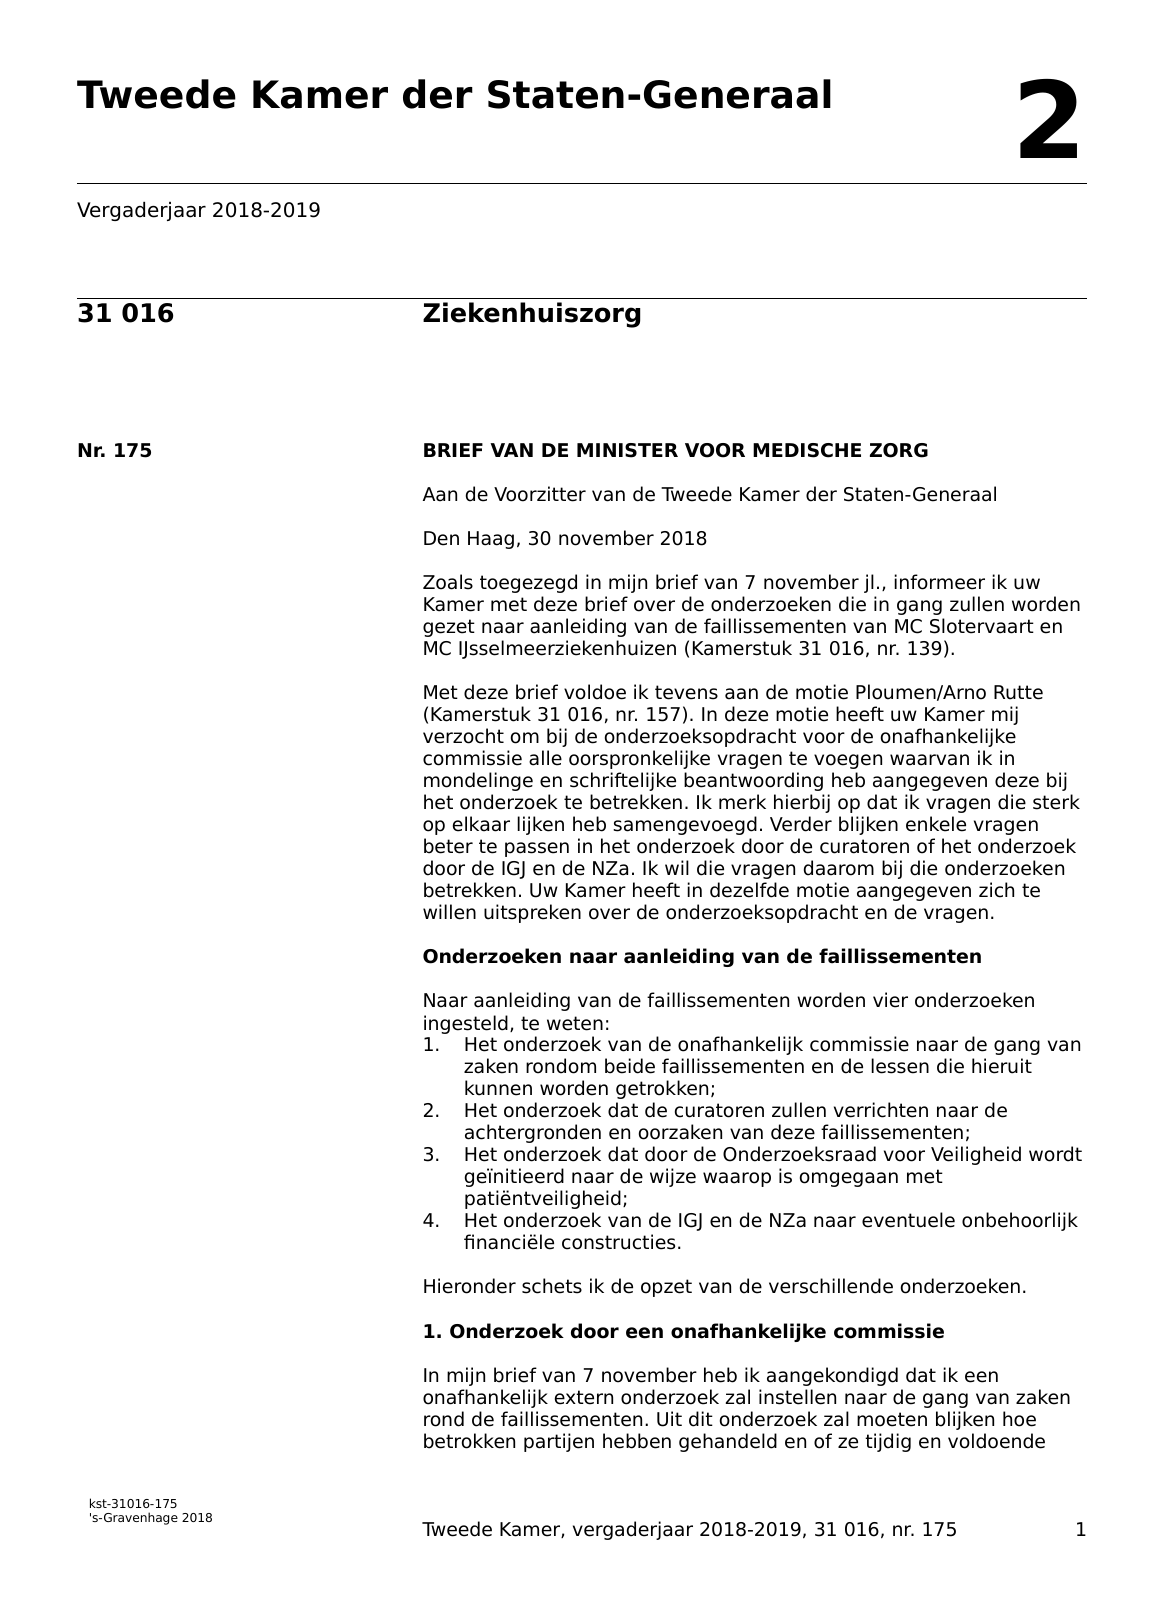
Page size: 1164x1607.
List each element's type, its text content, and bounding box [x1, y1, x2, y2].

text 4. Het onderzoek van de IGJ en de NZa naar eventuele onbehoorlijk financiële constructies. [422, 1210, 1087, 1254]
subtitle Onderzoeken naar aanleiding van de faillissementen [422, 946, 1087, 968]
text Den Haag, 30 november 2018 [422, 528, 1087, 550]
text Naar aanleiding van de faillissementen worden vier onderzoeken ingesteld, te weten: [422, 990, 1087, 1034]
text Hieronder schets ik de opzet van de verschillende onderzoeken. [422, 1276, 1087, 1298]
text Aan de Voorzitter van de Tweede Kamer der Staten-Generaal [422, 484, 1087, 506]
text 3. Het onderzoek dat door de Onderzoeksraad voor Veiligheid wordt geïnitieerd naar de wijze waarop is omgegaan met patiëntveiligheid; [422, 1144, 1087, 1210]
subtitle Nr. 175 BRIEF VAN DE MINISTER VOOR MEDISCHE ZORG [77, 440, 1087, 462]
text 1. Het onderzoek van de onafhankelijk commissie naar de gang van zaken rondom beide faillissementen en de lessen die hieruit kunnen worden getrokken; [422, 1034, 1087, 1100]
subtitle 1. Onderzoek door een onafhankelijke commissie [422, 1321, 1087, 1342]
text Met deze brief voldoe ik tevens aan de motie Ploumen/Arno Rutte (Kamerstuk 31 016, nr. 157). In deze motie heeft uw Kamer mij verzocht om bij de onderzoeksopdracht voor de onafhankelijke commissie alle oorspronkelijke vragen te voegen waarvan ik in mondelinge en schriftelijke beantwoording heb aangegeven deze bij het onderzoek te betrekken. Ik merk hierbij op dat ik vragen die sterk op elkaar lijken heb samengevoegd. Verder blijken enkele vragen beter te passen in het onderzoek door de curatoren of het onderzoek door de IGJ en de NZa. Ik wil die vragen daarom bij die onderzoeken betrekken. Uw Kamer heeft in dezelfde motie aangegeven zich te willen uitspreken over de onderzoeksopdracht en de vragen. [422, 682, 1087, 924]
subtitle 31 016 Ziekenhuiszorg [77, 299, 1087, 329]
text 's-Gravenhage 2018 [88, 1511, 323, 1525]
text In mijn brief van 7 november heb ik aangekondigd dat ik een onafhankelijk extern onderzoek zal instellen naar de gang van zaken rond de faillissementen. Uit dit onderzoek zal moeten blijken hoe betrokken partijen hebben gehandeld en of ze tijdig en voldoende [422, 1365, 1087, 1453]
table_header 2 [886, 59, 1087, 183]
text kst-31016-175 [88, 1497, 323, 1511]
table_cell Vergaderjaar 2018-2019 [77, 184, 1087, 298]
table_header Tweede Kamer der Staten-Generaal [77, 59, 886, 183]
text 2. Het onderzoek dat de curatoren zullen verrichten naar de achtergronden en oorzaken van deze faillissementen; [422, 1100, 1087, 1144]
text Zoals toegezegd in mijn brief van 7 november jl., informeer ik uw Kamer met deze brief over de onderzoeken die in gang zullen worden gezet naar aanleiding van de faillissementen van MC Slotervaart en MC IJsselmeerziekenhuizen (Kamerstuk 31 016, nr. 139). [422, 572, 1087, 660]
